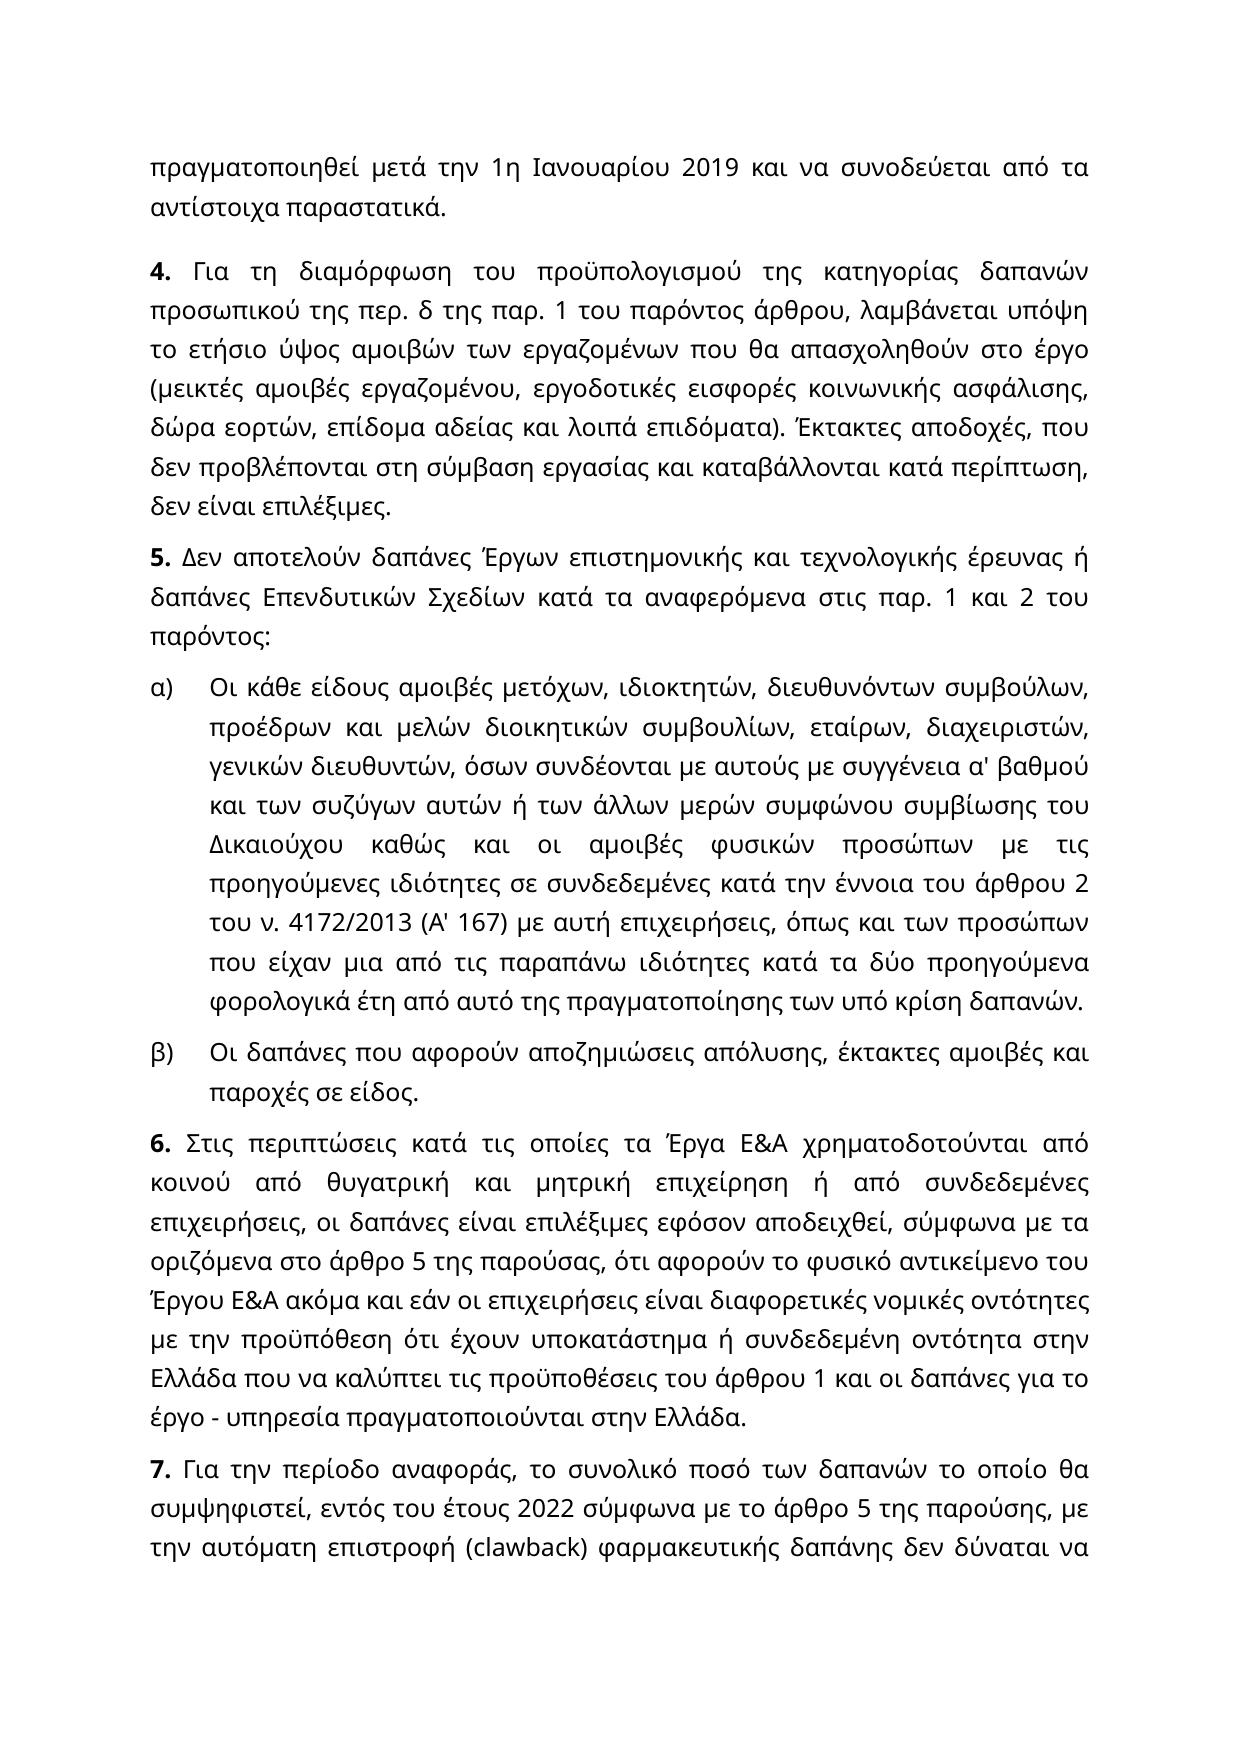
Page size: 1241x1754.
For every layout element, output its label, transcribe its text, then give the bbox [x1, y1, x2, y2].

text 7. Για την περίοδο αναφοράς, το συνολικό ποσό των δαπανών το οποίο θα συμψηφιστεί, εντός του έτους 2022 σύμφωνα με το άρθρο 5 της παρούσης, με την αυτόματη επιστροφή (clawback) φαρμακευτικής δαπάνης δεν δύναται να [150, 1452, 1090, 1564]
text πραγματοποιηθεί μετά την 1η Ιανουαρίου 2019 και να συνοδεύεται από τα αντίστοιχα παραστατικά. [150, 150, 1090, 223]
list α) Οι κάθε είδους αμοιβές μετόχων, ιδιοκτητών, διευθυνόντων συμβούλων, προέδρων και μελών διοικητικών συμβουλίων, εταίρων, διαχειριστών, γενικών διευθυντών, όσων συνδέονται με αυτούς με συγγένεια α' βαθμού και των συζύγων αυτών ή των άλλων μερών συμφώνου συμβίωσης του Δικαιούχου καθώς και οι αμοιβές φυσικών προσώπων με τις προηγούμενες ιδιότητες σε συνδεδεμένες κατά την έννοια του άρθρου 2 του ν. 4172/2013 (Α' 167) με αυτή επιχειρήσεις, όπως και των προσώπων που είχαν μια από τις παραπάνω ιδιότητες κατά τα δύο προηγούμενα φορολογικά έτη από αυτό της πραγματοποίησης των υπό κρίση δαπανών. [150, 670, 1090, 1017]
text 5. Δεν αποτελούν δαπάνες Έργων επιστημονικής και τεχνολογικής έρευνας ή δαπάνες Επενδυτικών Σχεδίων κατά τα αναφερόμενα στις παρ. 1 και 2 του παρόντος: [150, 540, 1090, 652]
list β) Οι δαπάνες που αφορούν αποζημιώσεις απόλυσης, έκτακτες αμοιβές και παροχές σε είδος. [150, 1035, 1090, 1108]
text 6. Στις περιπτώσεις κατά τις οποίες τα Έργα Ε&Α χρηματοδοτούνται από κοινού από θυγατρική και μητρική επιχείρηση ή από συνδεδεμένες επιχειρήσεις, οι δαπάνες είναι επιλέξιμες εφόσον αποδειχθεί, σύμφωνα με τα οριζόμενα στο άρθρο 5 της παρούσας, ότι αφορούν το φυσικό αντικείμενο του Έργου Ε&Α ακόμα και εάν οι επιχειρήσεις είναι διαφορετικές νομικές οντότητες με την προϋπόθεση ότι έχουν υποκατάστημα ή συνδεδεμένη οντότητα στην Ελλάδα που να καλύπτει τις προϋποθέσεις του άρθρου 1 και οι δαπάνες για το έργο - υπηρεσία πραγματοποιούνται στην Ελλάδα. [150, 1126, 1090, 1434]
text 4. Για τη διαμόρφωση του προϋπολογισμού της κατηγορίας δαπανών προσωπικού της περ. δ της παρ. 1 του παρόντος άρθρου, λαμβάνεται υπόψη το ετήσιο ύψος αμοιβών των εργαζομένων που θα απασχοληθούν στο έργο (μεικτές αμοιβές εργαζομένου, εργοδοτικές εισφορές κοινωνικής ασφάλισης, δώρα εορτών, επίδομα αδείας και λοιπά επιδόματα). Έκτακτες αποδοχές, που δεν προβλέπονται στη σύμβαση εργασίας και καταβάλλονται κατά περίπτωση, δεν είναι επιλέξιμες. [150, 253, 1090, 522]
